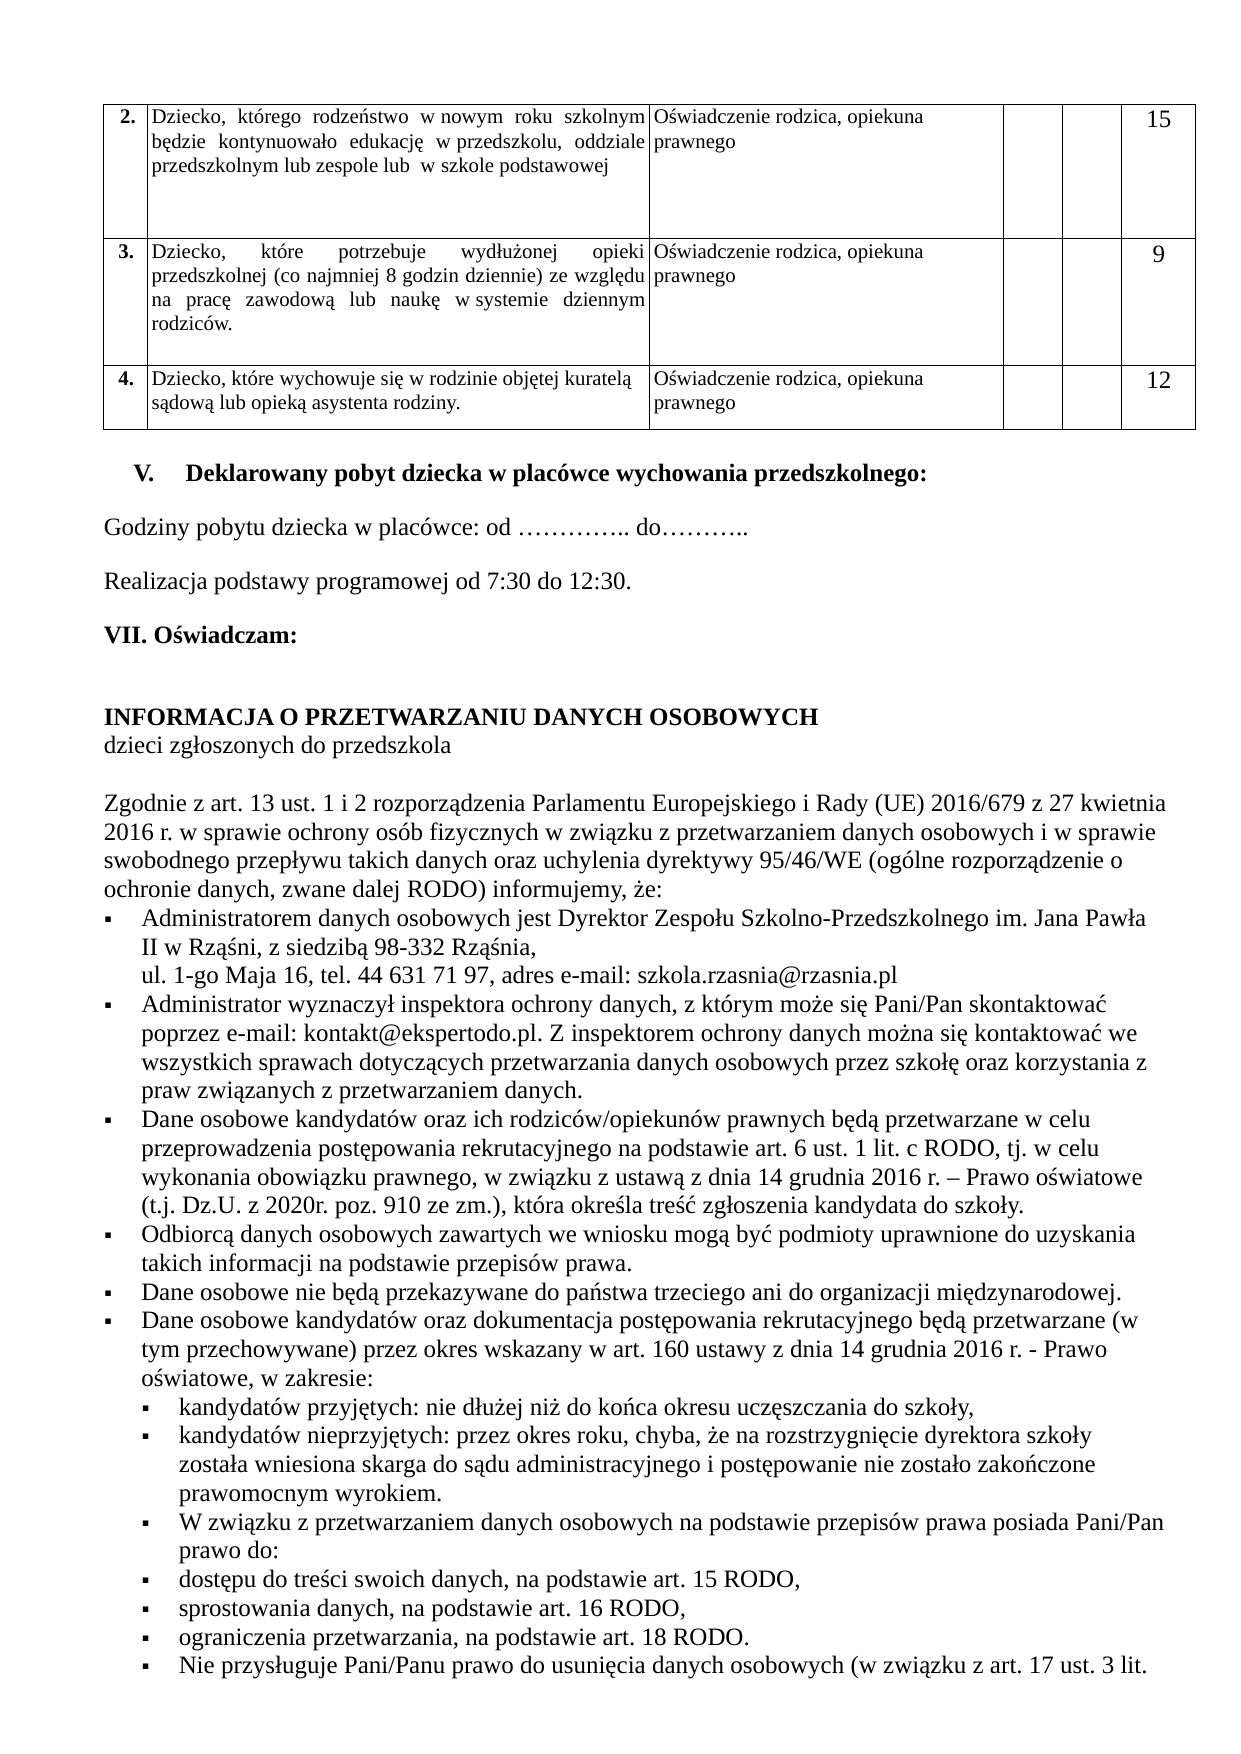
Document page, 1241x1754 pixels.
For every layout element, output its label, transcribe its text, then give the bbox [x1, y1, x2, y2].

table_cell 3. [104, 239, 147, 364]
list W związku z przetwarzaniem danych osobowych na podstawie przepisów prawa posiada Pani/Pan prawo do: [141, 1507, 1167, 1564]
list Administrator wyznaczył inspektora ochrony danych, z którym może się Pani/Pan skontaktować poprzez e-mail: kontakt@ekspertodo.pl. Z inspektorem ochrony danych można się kontaktować we wszystkich sprawach dotyczących przetwarzania danych osobowych przez szkołę oraz korzystania z praw związanych z przetwarzaniem danych. [103, 989, 1167, 1104]
table_cell 12 [1122, 366, 1195, 429]
table_cell Dziecko, które wychowuje się w rodzinie objętej kuratelą sądową lub opieką asystenta rodziny. [148, 366, 649, 429]
table_cell Oświadczenie rodzica, opiekuna prawnego [650, 366, 1003, 429]
table_cell Dziecko, którego rodzeństwo w nowym roku szkolnym będzie kontynuowało edukację w przedszkolu, oddziale przedszkolnym lub zespole lub w szkole podstawowej [148, 105, 649, 238]
table_cell 2. [104, 105, 147, 238]
list V. Deklarowany pobyt dziecka w placówce wychowania przedszkolnego: [133, 458, 1166, 487]
table_cell 15 [1122, 105, 1195, 238]
list sprostowania danych, na podstawie art. 16 RODO, [141, 1593, 1167, 1622]
table_cell [1063, 366, 1121, 429]
table_cell 9 [1122, 239, 1195, 364]
list Dane osobowe nie będą przekazywane do państwa trzeciego ani do organizacji międzynarodowej. [103, 1277, 1167, 1305]
text dzieci zgłoszonych do przedszkola [103, 730, 1167, 759]
list Realizacja podstawy programowej od 7:30 do 12:30. [103, 566, 1166, 595]
table_cell [1063, 239, 1121, 364]
list dostępu do treści swoich danych, na podstawie art. 15 RODO, [141, 1564, 1167, 1593]
list Godziny pobytu dziecka w placówce: od ………….. do……….. [103, 512, 1166, 541]
table_cell [1063, 105, 1121, 238]
table_cell Oświadczenie rodzica, opiekuna prawnego [650, 239, 1003, 364]
text Zgodnie z art. 13 ust. 1 i 2 rozporządzenia Parlamentu Europejskiego i Rady (UE) 2016/679 z 27 kwietnia 2016 r. w sprawie ochrony osób fizycznych w związku z przetwarzaniem danych osobowych i w sprawie swobodnego przepływu takich danych oraz uchylenia dyrektywy 95/46/WE (ogólne rozporządzenie o ochronie danych, zwane dalej RODO) informujemy, że: [103, 788, 1167, 903]
list Administratorem danych osobowych jest Dyrektor Zespołu Szkolno-Przedszkolnego im. Jana Pawła II w Rząśni, z siedzibą 98-332 Rząśnia, ul. 1-go Maja 16, tel. 44 631 71 97, adres e-mail: szkola.rzasnia@rzasnia.pl [103, 903, 1167, 989]
table_cell [1004, 366, 1062, 429]
table_cell [1004, 239, 1062, 364]
table_cell Oświadczenie rodzica, opiekuna prawnego [650, 105, 1003, 238]
list Nie przysługuje Pani/Panu prawo do usunięcia danych osobowych (w związku z art. 17 ust. 3 lit. [141, 1650, 1167, 1679]
list Dane osobowe kandydatów oraz dokumentacja postępowania rekrutacyjnego będą przetwarzane (w tym przechowywane) przez okres wskazany w art. 160 ustawy z dnia 14 grudnia 2016 r. - Prawo oświatowe, w zakresie: [103, 1305, 1167, 1392]
list kandydatów przyjętych: nie dłużej niż do końca okresu uczęszczania do szkoły, [141, 1392, 1167, 1420]
text VII. Oświadczam: [103, 620, 1167, 649]
text INFORMACJA O PRZETWARZANIU DANYCH OSOBOWYCH [103, 702, 1167, 730]
table_cell 4. [104, 366, 147, 429]
table_cell [1004, 105, 1062, 238]
list Odbiorcą danych osobowych zawartych we wniosku mogą być podmioty uprawnione do uzyskania takich informacji na podstawie przepisów prawa. [103, 1219, 1167, 1277]
list kandydatów nieprzyjętych: przez okres roku, chyba, że na rozstrzygnięcie dyrektora szkoły została wniesiona skarga do sądu administracyjnego i postępowanie nie zostało zakończone prawomocnym wyrokiem. [141, 1420, 1167, 1507]
table_cell Dziecko, które potrzebuje wydłużonej opieki przedszkolnej (co najmniej 8 godzin dziennie) ze względu na pracę zawodową lub naukę w systemie dziennym rodziców. [148, 239, 649, 364]
list ograniczenia przetwarzania, na podstawie art. 18 RODO. [141, 1622, 1167, 1650]
list Dane osobowe kandydatów oraz ich rodziców/opiekunów prawnych będą przetwarzane w celu przeprowadzenia postępowania rekrutacyjnego na podstawie art. 6 ust. 1 lit. c RODO, tj. w celu wykonania obowiązku prawnego, w związku z ustawą z dnia 14 grudnia 2016 r. – Prawo oświatowe (t.j. Dz.U. z 2020r. poz. 910 ze zm.), która określa treść zgłoszenia kandydata do szkoły. [103, 1104, 1167, 1219]
